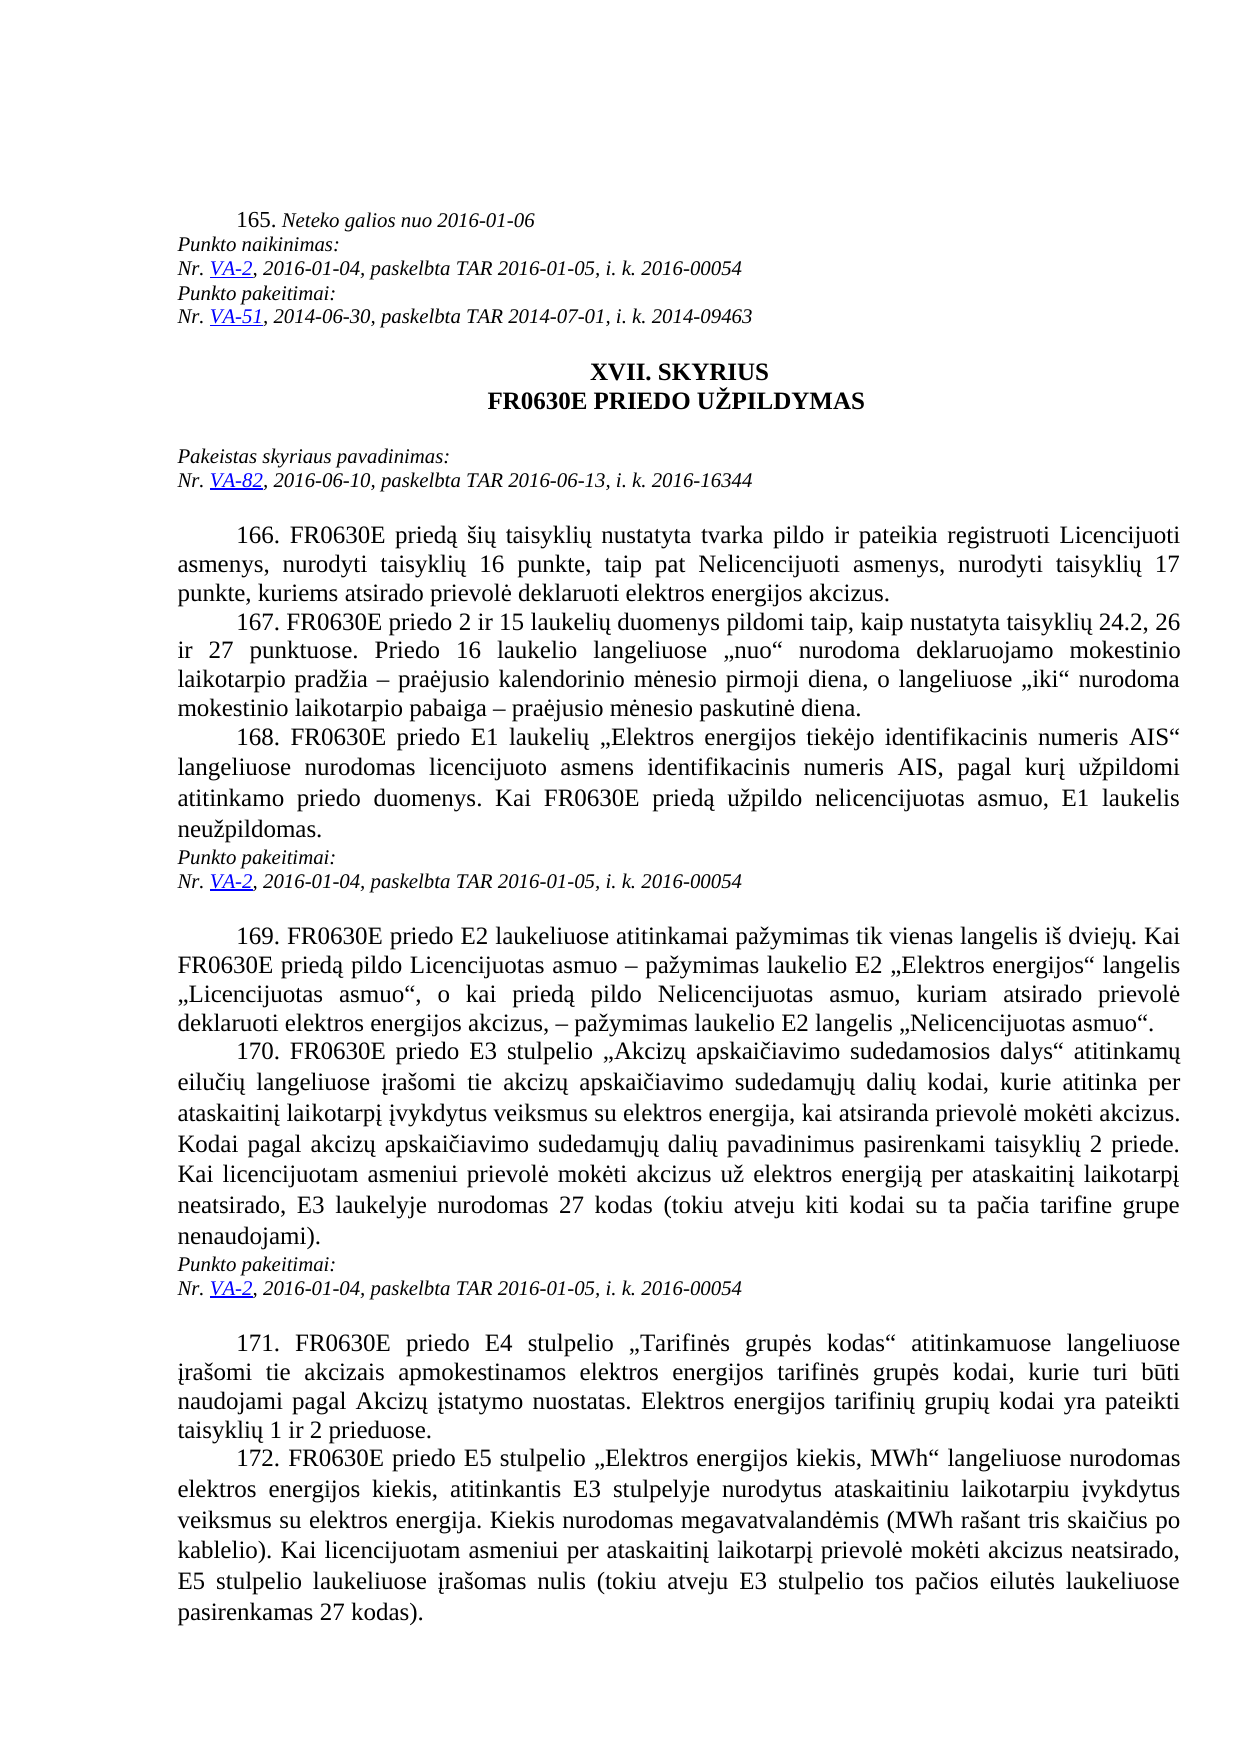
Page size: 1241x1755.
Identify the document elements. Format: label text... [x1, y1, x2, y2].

text Nr. VA-2, 2016-01-04, paskelbta TAR 2016-01-05, i. k. 2016-00054 [177, 869, 1181, 893]
text FR0630E PRIEDO UŽPILDYMAS [177, 386, 1181, 415]
text 171. FR0630E priedo E4 stulpelio „Tarifinės grupės kodas“ atitinkamuose langeliuose įrašomi tie akcizais apmokestinamos elektros energijos tarifinės grupės kodai, kurie turi būti naudojami pagal Akcizų įstatymo nuostatas. Elektros energijos tarifinių grupių kodai yra pateikti taisyklių 1 ir 2 prieduose. [177, 1328, 1181, 1443]
text Nr. VA-82, 2016-06-10, paskelbta TAR 2016-06-13, i. k. 2016-16344 [177, 468, 1181, 492]
text XVII. SKYRIUS [177, 357, 1181, 386]
text 172. FR0630E priedo E5 stulpelio „Elektros energijos kiekis, MWh“ langeliuose nurodomas elektros energijos kiekis, atitinkantis E3 stulpelyje nurodytus ataskaitiniu laikotarpiu įvykdytus veiksmus su elektros energija. Kiekis nurodomas megavatvalandėmis (MWh rašant tris skaičius po kablelio). Kai licencijuotam asmeniui per ataskaitinį laikotarpį prievolė mokėti akcizus neatsirado, E5 stulpelio laukeliuose įrašomas nulis (tokiu atveju E3 stulpelio tos pačios eilutės laukeliuose pasirenkamas 27 kodas). [177, 1443, 1181, 1626]
text 165. Neteko galios nuo 2016-01-06 [177, 206, 1181, 232]
text Pakeistas skyriaus pavadinimas: [177, 443, 1181, 468]
text Nr. VA-2, 2016-01-04, paskelbta TAR 2016-01-05, i. k. 2016-00054 [177, 1276, 1181, 1300]
text 166. FR0630E priedą šių taisyklių nustatyta tvarka pildo ir pateikia registruoti Licencijuoti asmenys, nurodyti taisyklių 16 punkte, taip pat Nelicencijuoti asmenys, nurodyti taisyklių 17 punkte, kuriems atsirado prievolė deklaruoti elektros energijos akcizus. [177, 520, 1181, 607]
text Punkto pakeitimai: [177, 844, 1181, 869]
text 167. FR0630E priedo 2 ir 15 laukelių duomenys pildomi taip, kaip nustatyta taisyklių 24.2, 26 ir 27 punktuose. Priedo 16 laukelio langeliuose „nuo“ nurodoma deklaruojamo mokestinio laikotarpio pradžia – praėjusio kalendorinio mėnesio pirmoji diena, o langeliuose „iki“ nurodoma mokestinio laikotarpio pabaiga – praėjusio mėnesio paskutinė diena. [177, 607, 1181, 722]
text Punkto naikinimas: [177, 232, 1181, 256]
text Punkto pakeitimai: [177, 1252, 1181, 1276]
text 170. FR0630E priedo E3 stulpelio „Akcizų apskaičiavimo sudedamosios dalys“ atitinkamų eilučių langeliuose įrašomi tie akcizų apskaičiavimo sudedamųjų dalių kodai, kurie atitinka per ataskaitinį laikotarpį įvykdytus veiksmus su elektros energija, kai atsiranda prievolė mokėti akcizus. Kodai pagal akcizų apskaičiavimo sudedamųjų dalių pavadinimus pasirenkami taisyklių 2 priede. Kai licencijuotam asmeniui prievolė mokėti akcizus už elektros energiją per ataskaitinį laikotarpį neatsirado, E3 laukelyje nurodomas 27 kodas (tokiu atveju kiti kodai su ta pačia tarifine grupe nenaudojami). [177, 1036, 1181, 1249]
text 168. FR0630E priedo E1 laukelių „Elektros energijos tiekėjo identifikacinis numeris AIS“ langeliuose nurodomas licencijuoto asmens identifikacinis numeris AIS, pagal kurį užpildomi atitinkamo priedo duomenys. Kai FR0630E priedą užpildo nelicencijuotas asmuo, E1 laukelis neužpildomas. [177, 722, 1181, 843]
text 169. FR0630E priedo E2 laukeliuose atitinkamai pažymimas tik vienas langelis iš dviejų. Kai FR0630E priedą pildo Licencijuotas asmuo – pažymimas laukelio E2 „Elektros energijos“ langelis „Licencijuotas asmuo“, o kai priedą pildo Nelicencijuotas asmuo, kuriam atsirado prievolė deklaruoti elektros energijos akcizus, – pažymimas laukelio E2 langelis „Nelicencijuotas asmuo“. [177, 921, 1181, 1036]
text Punkto pakeitimai: [177, 280, 1181, 304]
text Nr. VA-51, 2014-06-30, paskelbta TAR 2014-07-01, i. k. 2014-09463 [177, 304, 1181, 328]
text Nr. VA-2, 2016-01-04, paskelbta TAR 2016-01-05, i. k. 2016-00054 [177, 256, 1181, 280]
